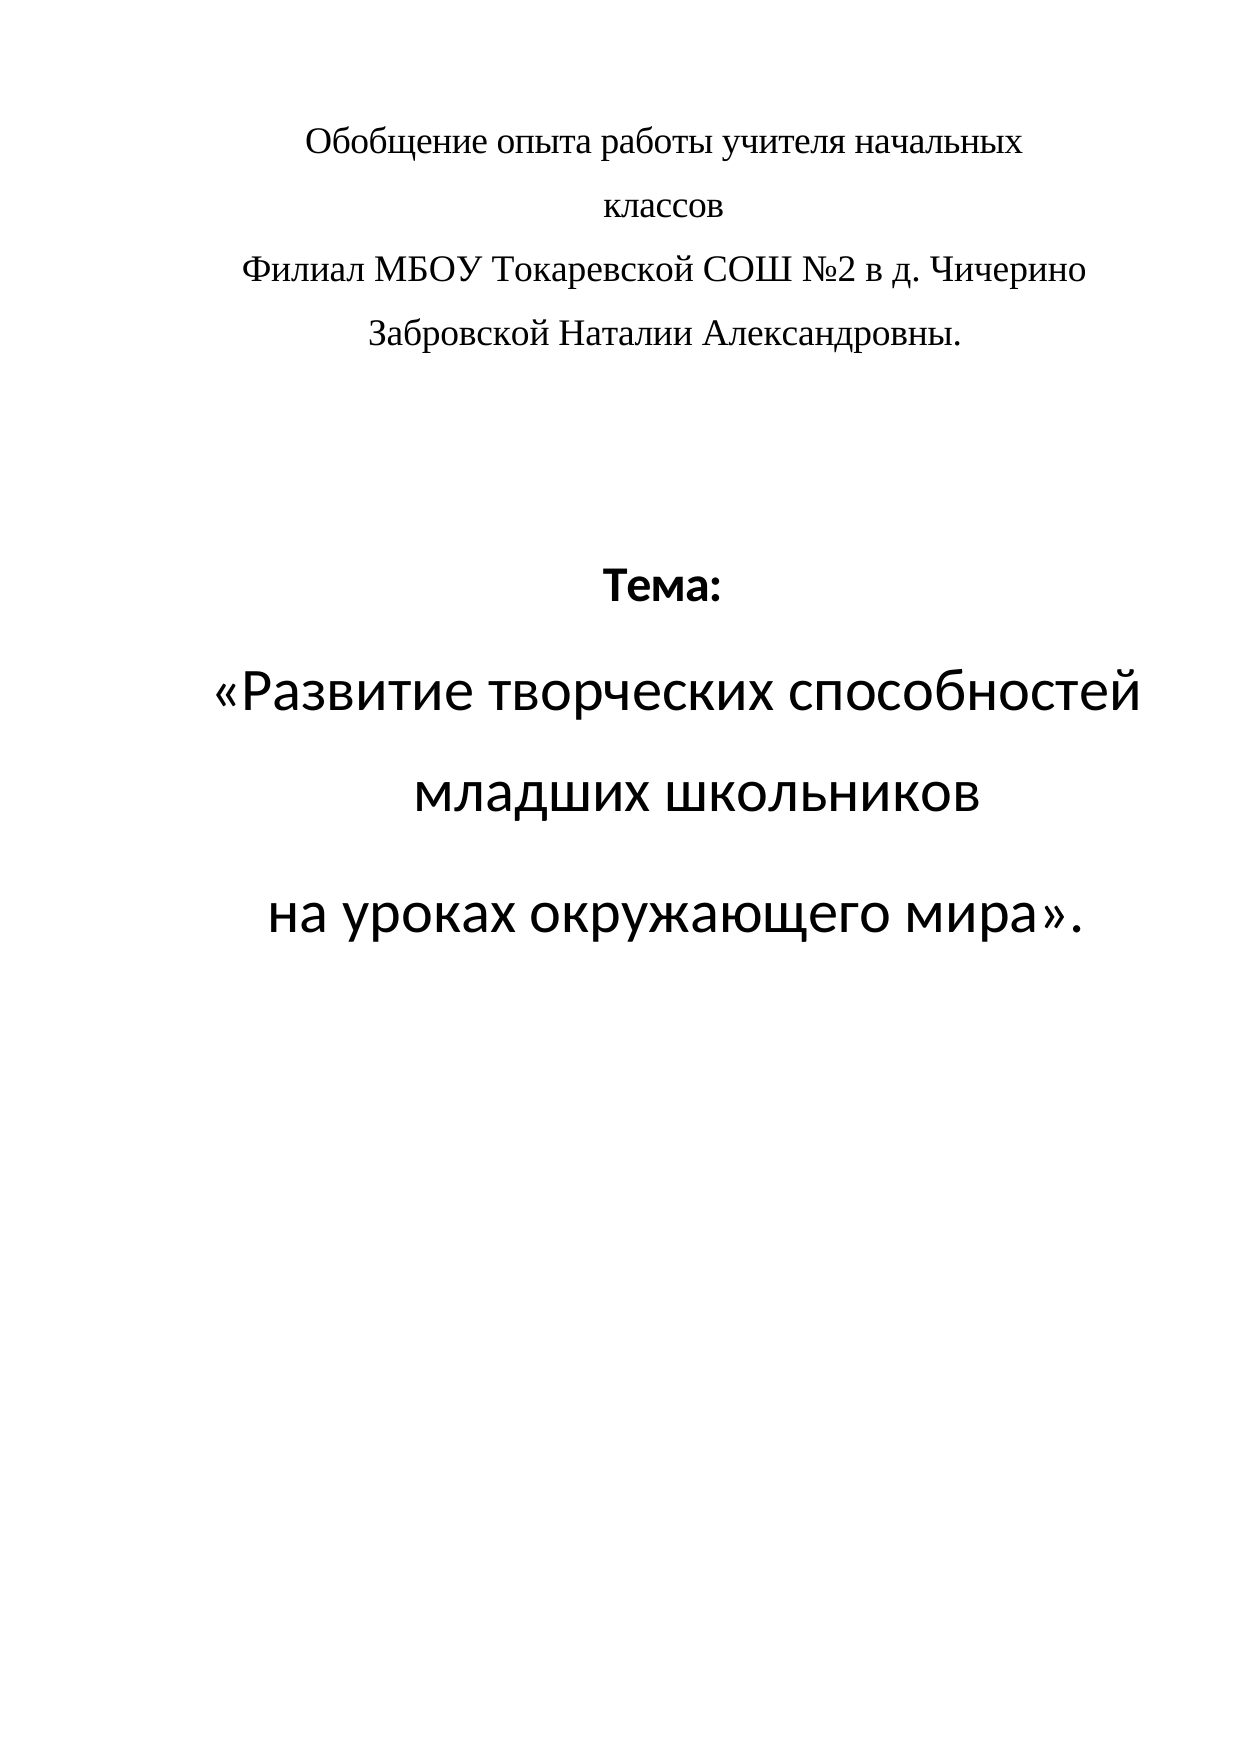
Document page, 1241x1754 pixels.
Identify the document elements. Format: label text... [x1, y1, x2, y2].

text Обобщение опыта работы учителя начальных [177, 118, 1151, 161]
text на уроках окружающего мира». [201, 852, 1152, 952]
text «Развитие творческих способностей младших школьников [201, 630, 1152, 831]
text Забровской Наталии Александровны. [178, 310, 1152, 353]
text классов [177, 182, 1150, 225]
text Филиал МБОУ Токаревской СОШ №2 в д. Чичерино [177, 246, 1151, 289]
text Тема: [177, 569, 1149, 609]
